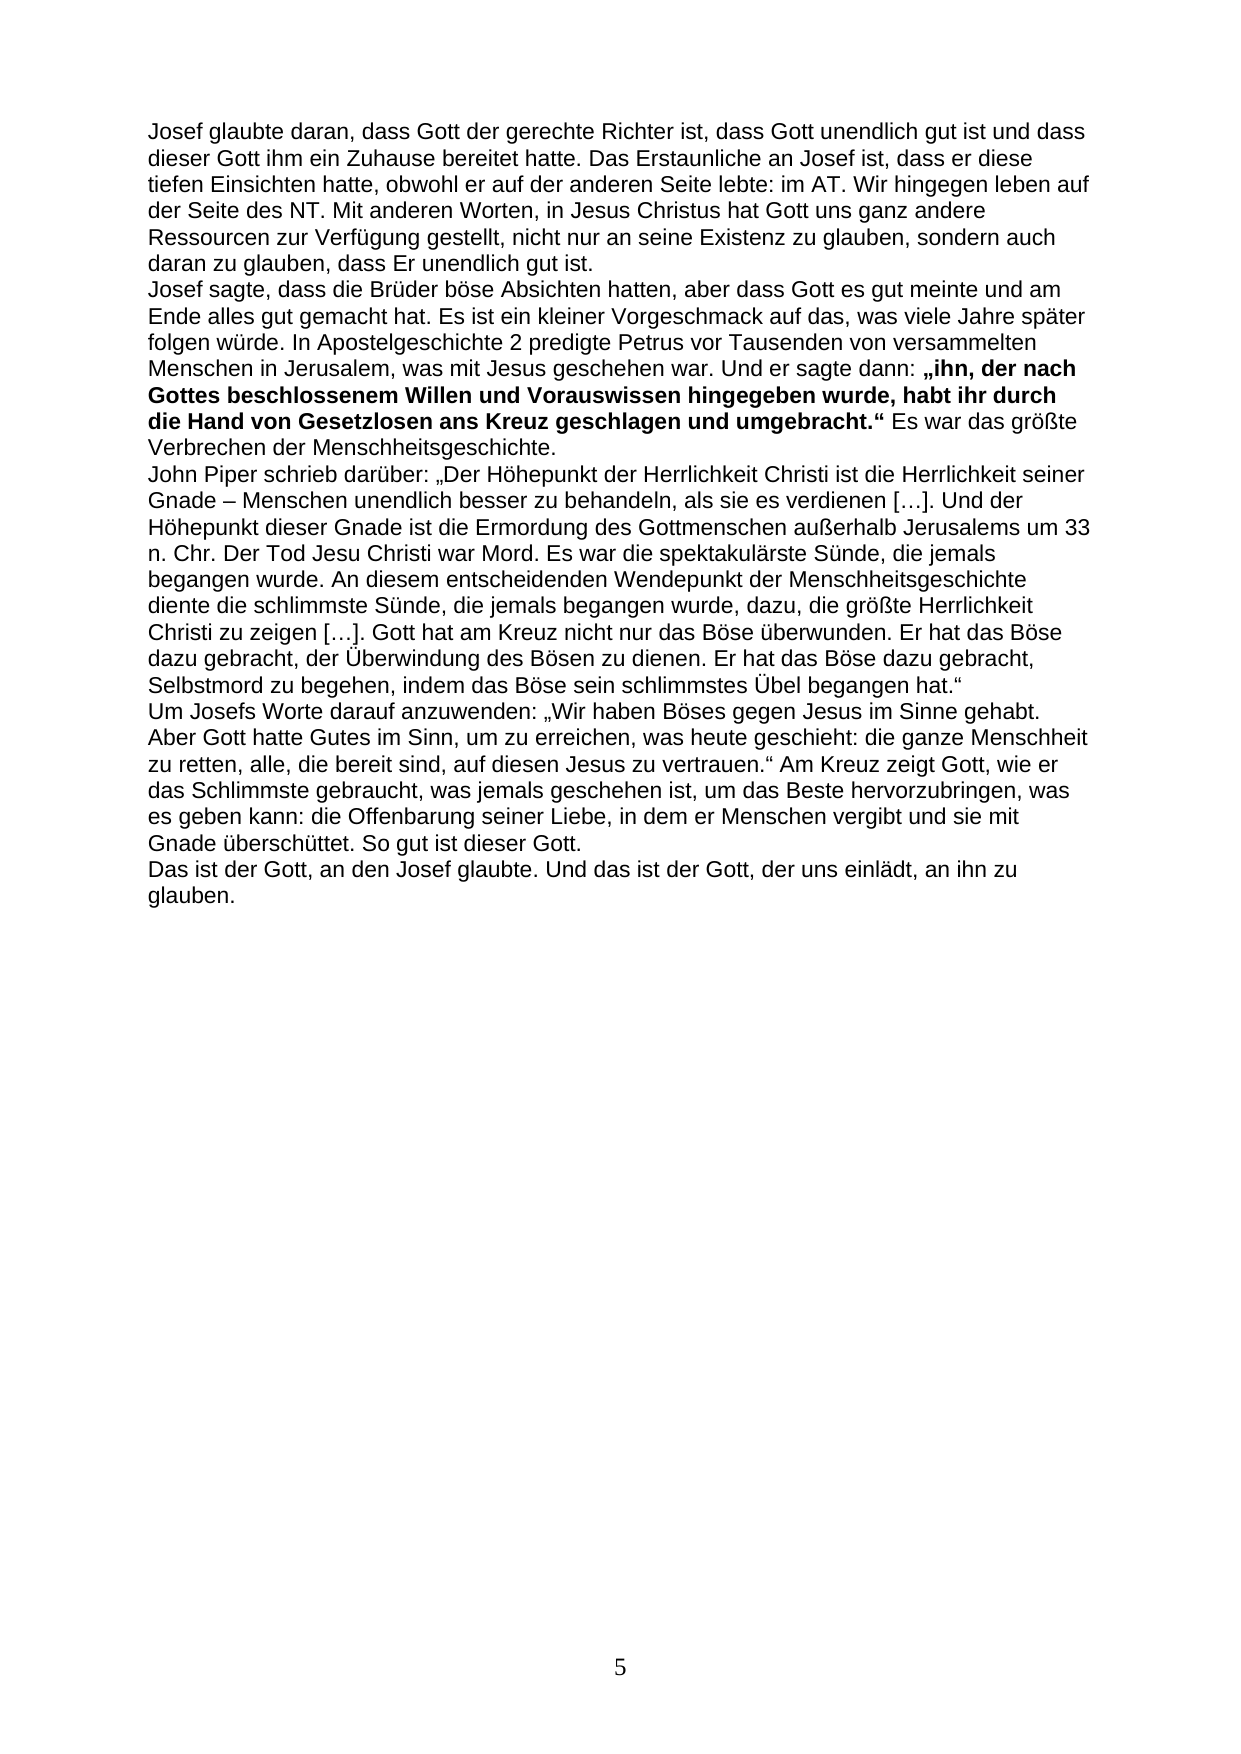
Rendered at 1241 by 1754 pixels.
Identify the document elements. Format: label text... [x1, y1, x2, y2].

text Josef glaubte daran, dass Gott der gerechte Richter ist, dass Gott unendlich gut ist und dass dieser Gott ihm ein Zuhause bereitet hatte. Das Erstaunliche an Josef ist, dass er diese tiefen Einsichten hatte, obwohl er auf der anderen Seite lebte: im AT. Wir hingegen leben auf der Seite des NT. Mit anderen Worten, in Jesus Christus hat Gott uns ganz andere Ressourcen zur Verfügung gestellt, nicht nur an seine Existenz zu glauben, sondern auch daran zu glauben, dass Er unendlich gut ist. [148, 118, 1092, 276]
text Um Josefs Worte darauf anzuwenden: „Wir haben Böses gegen Jesus im Sinne gehabt. Aber Gott hatte Gutes im Sinn, um zu erreichen, was heute geschieht: die ganze Menschheit zu retten, alle, die bereit sind, auf diesen Jesus zu vertrauen.“ Am Kreuz zeigt Gott, wie er das Schlimmste gebraucht, was jemals geschehen ist, um das Beste hervorzubringen, was es geben kann: die Offenbarung seiner Liebe, in dem er Menschen vergibt und sie mit Gnade überschüttet. So gut ist dieser Gott. [148, 698, 1092, 856]
text John Piper schrieb darüber: „Der Höhepunkt der Herrlichkeit Christi ist die Herrlichkeit seiner Gnade – Menschen unendlich besser zu behandeln, als sie es verdienen […]. Und der Höhepunkt dieser Gnade ist die Ermordung des Gottmenschen außerhalb Jerusalems um 33 n. Chr. Der Tod Jesu Christi war Mord. Es war die spektakulärste Sünde, die jemals begangen wurde. An diesem entscheidenden Wendepunkt der Menschheitsgeschichte diente die schlimmste Sünde, die jemals begangen wurde, dazu, die größte Herrlichkeit Christi zu zeigen […]. Gott hat am Kreuz nicht nur das Böse überwunden. Er hat das Böse dazu gebracht, der Überwindung des Bösen zu dienen. Er hat das Böse dazu gebracht, Selbstmord zu begehen, indem das Böse sein schlimmstes Übel begangen hat.“ [148, 461, 1092, 698]
text Das ist der Gott, an den Josef glaubte. Und das ist der Gott, der uns einlädt, an ihn zu glauben. [148, 856, 1092, 909]
text Josef sagte, dass die Brüder böse Absichten hatten, aber dass Gott es gut meinte und am Ende alles gut gemacht hat. Es ist ein kleiner Vorgeschmack auf das, was viele Jahre später folgen würde. In Apostelgeschichte 2 predigte Petrus vor Tausenden von versammelten Menschen in Jerusalem, was mit Jesus geschehen war. Und er sagte dann: „ihn, der nach Gottes beschlossenem Willen und Vorauswissen hingegeben wurde, habt ihr durch die Hand von Gesetzlosen ans Kreuz geschlagen und umgebracht.“ Es war das größte Verbrechen der Menschheitsgeschichte. [148, 276, 1092, 461]
